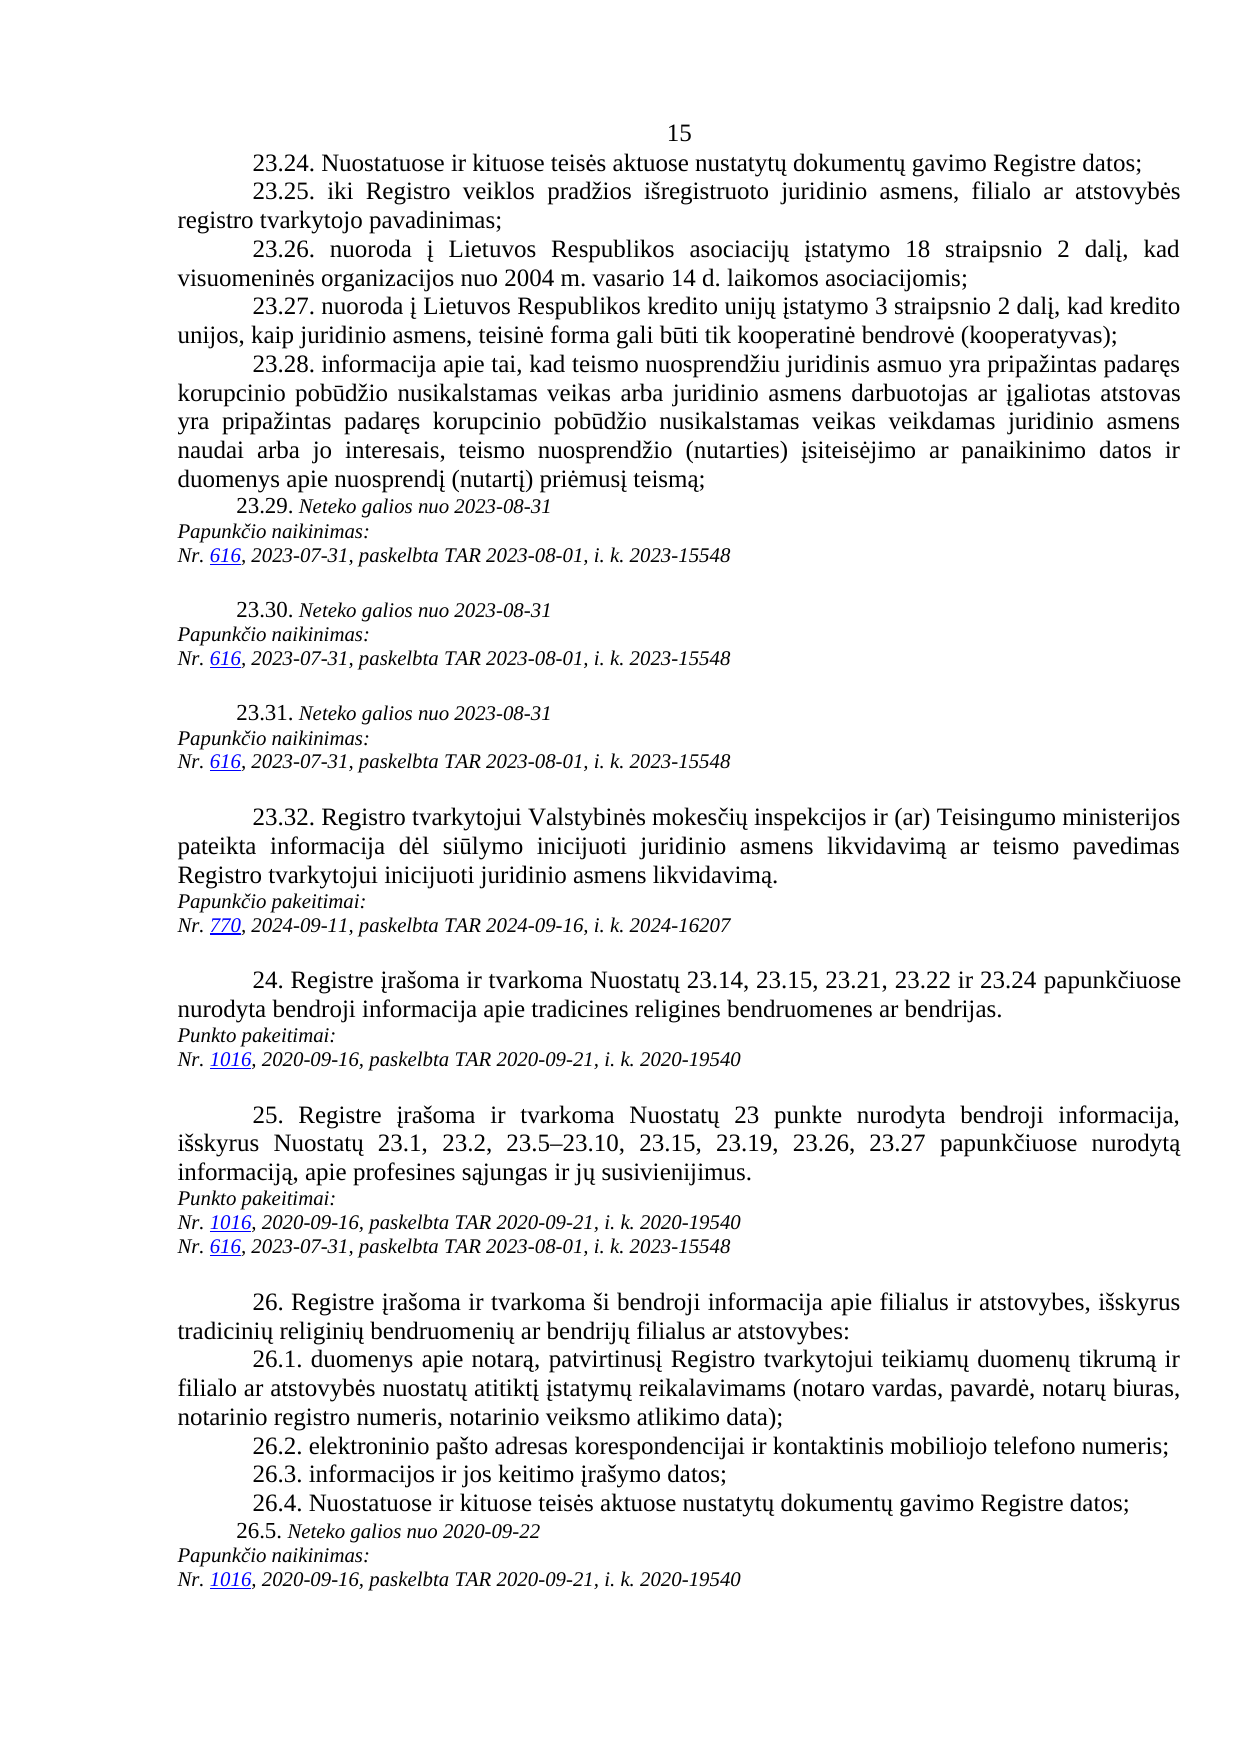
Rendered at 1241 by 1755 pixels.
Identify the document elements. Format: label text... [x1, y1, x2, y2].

text 23.25. iki Registro veiklos pradžios išregistruoto juridinio asmens, filialo ar atstovybės registro tvarkytojo pavadinimas; [177, 176, 1181, 234]
text Nr. 1016, 2020-09-16, paskelbta TAR 2020-09-21, i. k. 2020-19540 [177, 1210, 1181, 1234]
text 26.3. informacijos ir jos keitimo įrašymo datos; [177, 1459, 1181, 1488]
text Nr. 1016, 2020-09-16, paskelbta TAR 2020-09-21, i. k. 2020-19540 [177, 1567, 1181, 1591]
text 23.30. Neteko galios nuo 2023-08-31 [177, 596, 1181, 622]
text Nr. 616, 2023-07-31, paskelbta TAR 2023-08-01, i. k. 2023-15548 [177, 1234, 1181, 1258]
text Nr. 770, 2024-09-11, paskelbta TAR 2024-09-16, i. k. 2024-16207 [177, 913, 1181, 937]
text Nr. 616, 2023-07-31, paskelbta TAR 2023-08-01, i. k. 2023-15548 [177, 543, 1181, 567]
text 23.28. informacija apie tai, kad teismo nuosprendžiu juridinis asmuo yra pripažintas padaręs korupcinio pobūdžio nusikalstamas veikas arba juridinio asmens darbuotojas ar įgaliotas atstovas yra pripažintas padaręs korupcinio pobūdžio nusikalstamas veikas veikdamas juridinio asmens naudai arba jo interesais, teismo nuosprendžio (nutarties) įsiteisėjimo ar panaikinimo datos ir duomenys apie nuosprendį (nutartį) priėmusį teismą; [177, 349, 1181, 493]
text 24. Registre įrašoma ir tvarkoma Nuostatų 23.14, 23.15, 23.21, 23.22 ir 23.24 papunkčiuose nurodyta bendroji informacija apie tradicines religines bendruomenes ar bendrijas. [177, 965, 1181, 1023]
text Nr. 616, 2023-07-31, paskelbta TAR 2023-08-01, i. k. 2023-15548 [177, 646, 1181, 670]
text Nr. 616, 2023-07-31, paskelbta TAR 2023-08-01, i. k. 2023-15548 [177, 749, 1181, 773]
text 23.31. Neteko galios nuo 2023-08-31 [177, 699, 1181, 725]
text 23.32. Registro tvarkytojui Valstybinės mokesčių inspekcijos ir (ar) Teisingumo ministerijos pateikta informacija dėl siūlymo inicijuoti juridinio asmens likvidavimą ar teismo pavedimas Registro tvarkytojui inicijuoti juridinio asmens likvidavimą. [177, 802, 1181, 888]
text 23.29. Neteko galios nuo 2023-08-31 [177, 493, 1181, 519]
text Punkto pakeitimai: [177, 1186, 1181, 1210]
text 26.5. Neteko galios nuo 2020-09-22 [177, 1517, 1181, 1543]
text 23.24. Nuostatuose ir kituose teisės aktuose nustatytų dokumentų gavimo Registre datos; [177, 148, 1181, 176]
text Papunkčio naikinimas: [177, 622, 1181, 646]
text Papunkčio naikinimas: [177, 1543, 1181, 1567]
text Papunkčio pakeitimai: [177, 888, 1181, 913]
text 23.27. nuoroda į Lietuvos Respublikos kredito unijų įstatymo 3 straipsnio 2 dalį, kad kredito unijos, kaip juridinio asmens, teisinė forma gali būti tik kooperatinė bendrovė (kooperatyvas); [177, 291, 1181, 349]
text Punkto pakeitimai: [177, 1023, 1181, 1047]
text 23.26. nuoroda į Lietuvos Respublikos asociacijų įstatymo 18 straipsnio 2 dalį, kad visuomeninės organizacijos nuo 2004 m. vasario 14 d. laikomos asociacijomis; [177, 234, 1181, 291]
text 26. Registre įrašoma ir tvarkoma ši bendroji informacija apie filialus ir atstovybes, išskyrus tradicinių religinių bendruomenių ar bendrijų filialus ar atstovybes: [177, 1287, 1181, 1344]
text 25. Registre įrašoma ir tvarkoma Nuostatų 23 punkte nurodyta bendroji informacija, išskyrus Nuostatų 23.1, 23.2, 23.5–23.10, 23.15, 23.19, 23.26, 23.27 papunkčiuose nurodytą informaciją, apie profesines sąjungas ir jų susivienijimus. [177, 1100, 1181, 1186]
text 26.4. Nuostatuose ir kituose teisės aktuose nustatytų dokumentų gavimo Registre datos; [177, 1488, 1181, 1517]
text Nr. 1016, 2020-09-16, paskelbta TAR 2020-09-21, i. k. 2020-19540 [177, 1047, 1181, 1071]
text 26.1. duomenys apie notarą, patvirtinusį Registro tvarkytojui teikiamų duomenų tikrumą ir filialo ar atstovybės nuostatų atitiktį įstatymų reikalavimams (notaro vardas, pavardė, notarų biuras, notarinio registro numeris, notarinio veiksmo atlikimo data); [177, 1344, 1181, 1431]
text Papunkčio naikinimas: [177, 519, 1181, 543]
text Papunkčio naikinimas: [177, 725, 1181, 749]
text 26.2. elektroninio pašto adresas korespondencijai ir kontaktinis mobiliojo telefono numeris; [177, 1431, 1181, 1459]
